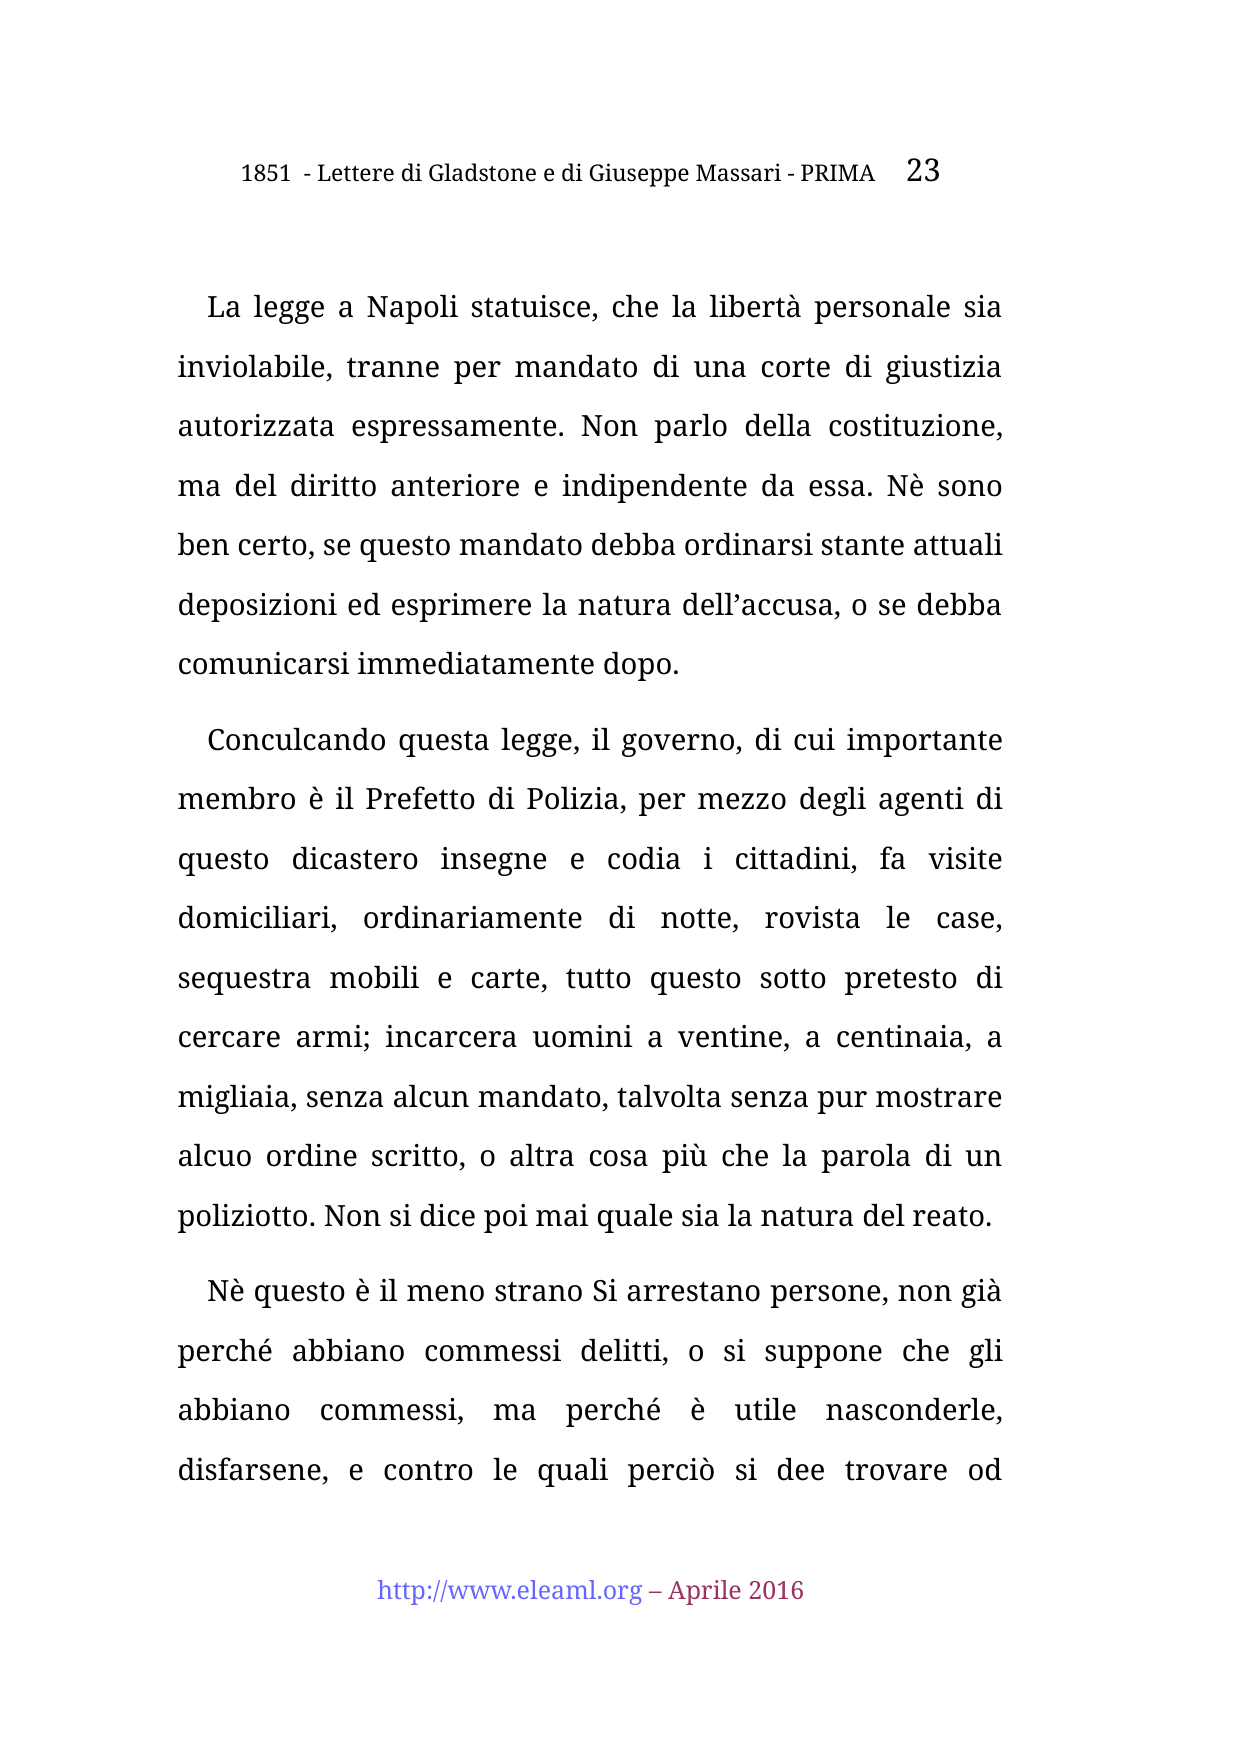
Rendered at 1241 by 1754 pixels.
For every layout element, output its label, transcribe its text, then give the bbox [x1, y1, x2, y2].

text La legge a Napoli statuisce, che la libertà personale sia inviolabile, tranne per mandato di una corte di giustizia autorizzata espressamente. Non parlo della costituzione, ma del diritto anteriore e indipendente da essa. Nè sono ben certo, se questo mandato debba ordinarsi stante attuali deposizioni ed esprimere la natura dell’accusa, o se debba comunicarsi immediatamente dopo. [177, 286, 1004, 683]
text Nè questo è il meno strano Si arrestano persone, non già perché abbiano commessi delitti, o si suppone che gli abbiano commessi, ma perché è utile nasconderle, disfarsene, e contro le quali perciò si dee trovare od [177, 1271, 1004, 1489]
text Conculcando questa legge, il governo, di cui importante membro è il Prefetto di Polizia, per mezzo degli agenti di questo dicastero insegne e codia i cittadini, fa visite domiciliari, ordinariamente di notte, rovista le case, sequestra mobili e carte, tutto questo sotto pretesto di cercare armi; incarcera uomini a ventine, a centinaia, a migliaia, senza alcun mandato, talvolta senza pur mostrare alcuo ordine scritto, o altra cosa più che la parola di un poliziotto. Non si dice poi mai quale sia la natura del reato. [177, 719, 1004, 1234]
